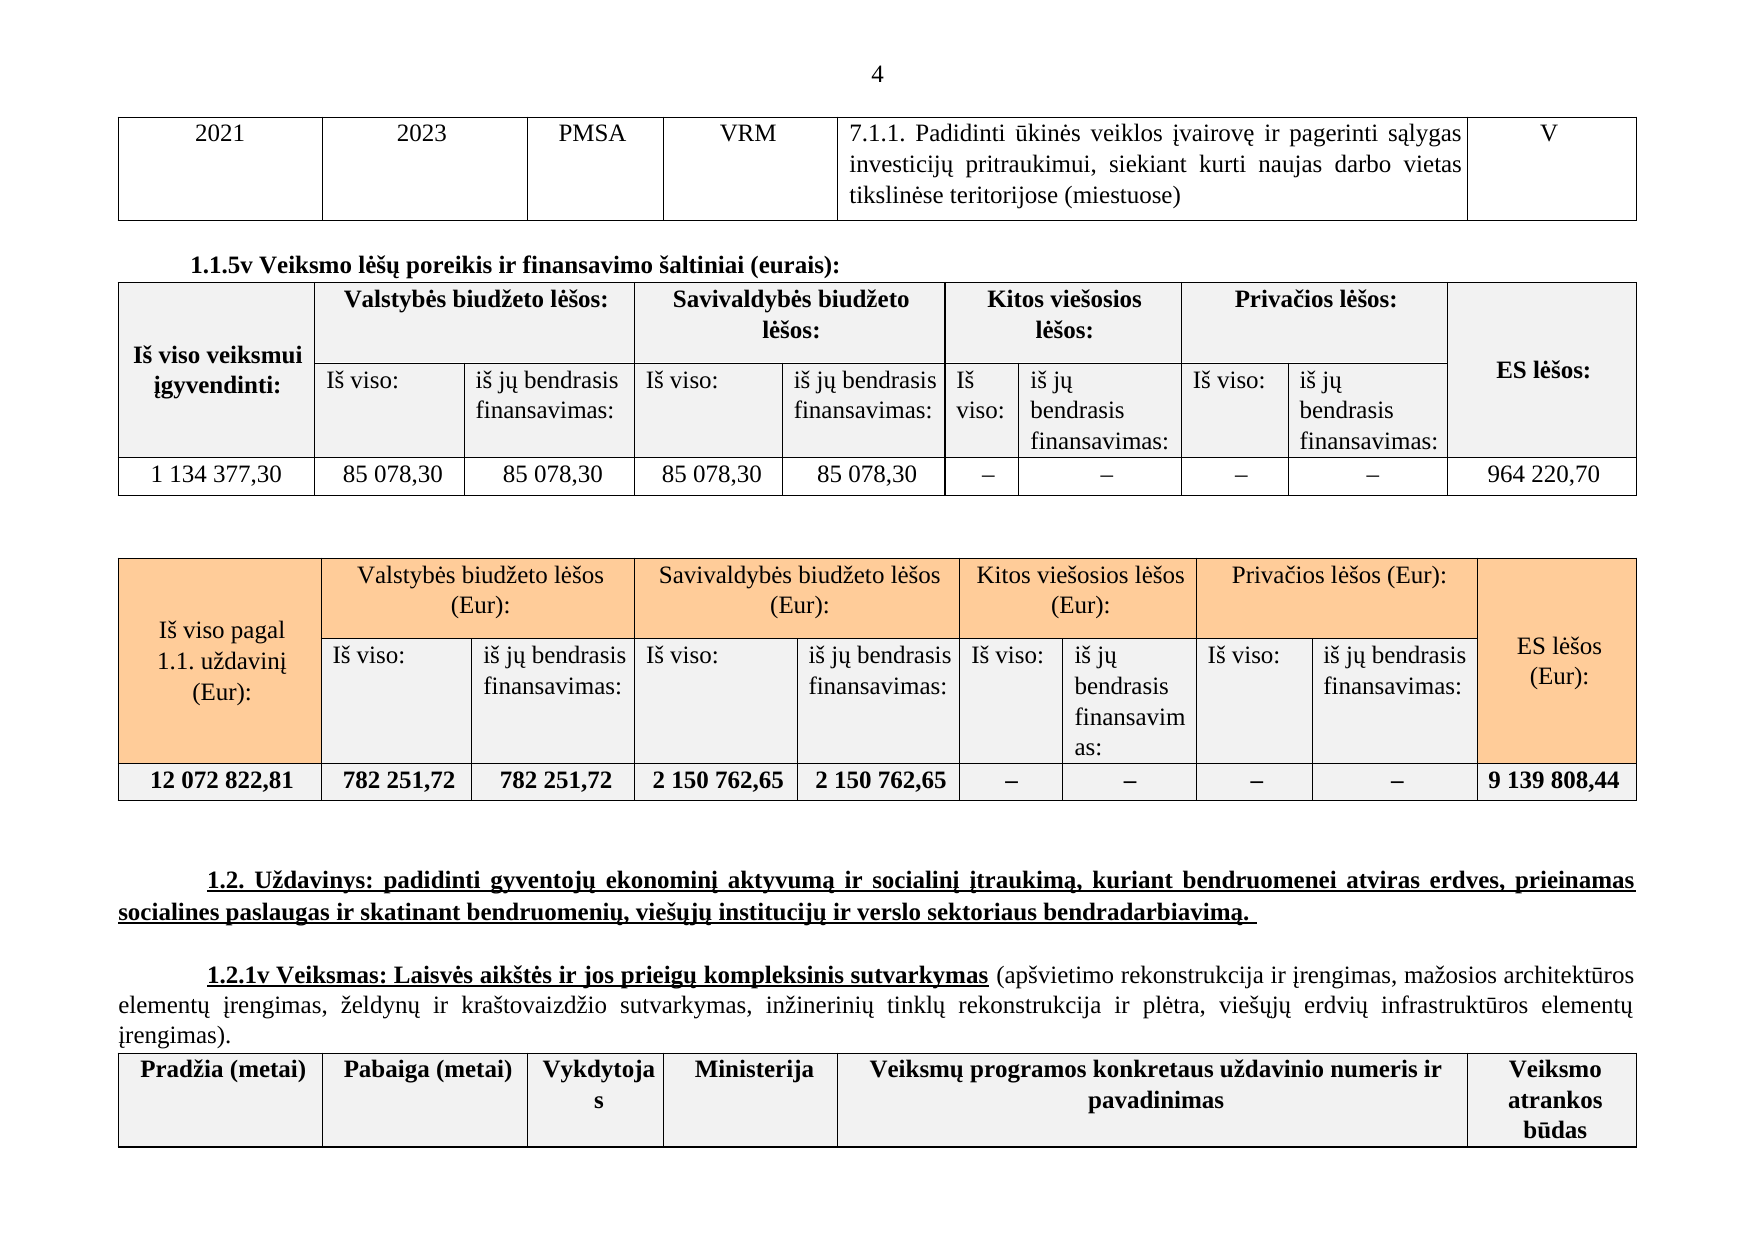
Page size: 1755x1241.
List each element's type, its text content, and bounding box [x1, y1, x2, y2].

table_header Kitos viešosios lėšos: [946, 283, 1181, 362]
table_cell PMSA [528, 118, 663, 220]
table_cell Iš viso: [635, 364, 782, 457]
table_cell 7.1.1. Padidinti ūkinės veiklos įvairovę ir pagerinti sąlygas investicijų pritraukimui, siekiant kurti naujas darbo vietas tikslinėse teritorijose (miestuose) [838, 118, 1467, 220]
table_cell 964 220,70 [1448, 458, 1636, 495]
table_header Veiksmo atrankos būdas [1468, 1054, 1636, 1146]
table_cell 9 139 808,44 [1478, 764, 1636, 800]
table_header Pabaiga (metai) [323, 1054, 527, 1146]
table_cell – [960, 764, 1062, 800]
table_cell – [1182, 458, 1288, 495]
table_header Valstybės biudžeto lėšos: [315, 283, 634, 362]
table_cell 2023 [323, 118, 527, 220]
table_header Pradžia (metai) [119, 1054, 322, 1146]
table_header Savivaldybės biudžeto lėšos: [635, 283, 944, 362]
table_cell iš jų bendrasis finansavimas: [1019, 364, 1181, 457]
table_cell 782 251,72 [322, 764, 471, 800]
table_cell iš jų bendrasis finansavimas: [472, 639, 634, 763]
table_cell Iš viso: [946, 364, 1018, 457]
table_cell Iš viso: [1197, 639, 1312, 763]
table_cell 85 078,30 [783, 458, 944, 495]
table_header Vykdytojas [528, 1054, 663, 1146]
table_header Privačios lėšos: [1182, 283, 1447, 362]
table_header ES lėšos: [1448, 283, 1636, 457]
table_header Savivaldybės biudžeto lėšos (Eur): [635, 559, 959, 638]
table_cell 1 134 377,30 [119, 458, 314, 495]
table_cell iš jų bendrasis finansavimas: [1289, 364, 1447, 457]
table_cell iš jų bendrasis finansavimas: [798, 639, 959, 763]
table_cell 782 251,72 [472, 764, 634, 800]
table_header Iš viso veiksmui įgyvendinti: [119, 283, 314, 457]
table_cell Iš viso: [635, 639, 797, 763]
table_cell V [1468, 118, 1636, 220]
table_header Iš viso pagal 1.1. uždavinį (Eur): [119, 559, 321, 763]
table_cell iš jų bendrasis finansavimas: [1313, 639, 1477, 763]
table_cell iš jų bendrasis finansavimas: [465, 364, 634, 457]
table_cell Iš viso: [322, 639, 471, 763]
table_header Veiksmų programos konkretaus uždavinio numeris ir pavadinimas [838, 1054, 1467, 1146]
table_cell iš jų bendrasis finansavimas: [1063, 639, 1196, 763]
table_cell Iš viso: [315, 364, 464, 457]
table_cell – [1063, 764, 1196, 800]
table_header Kitos viešosios lėšos (Eur): [960, 559, 1196, 638]
text 1.1.5v Veiksmo lėšų poreikis ir finansavimo šaltiniai (eurais): [190, 250, 1636, 278]
table_cell 2 150 762,65 [635, 764, 797, 800]
table_cell 85 078,30 [635, 458, 782, 495]
table_cell – [1313, 764, 1477, 800]
table_cell 2 150 762,65 [798, 764, 959, 800]
table_cell 85 078,30 [315, 458, 464, 495]
text 1.2.1v Veiksmas: Laisvės aikštės ir jos prieigų kompleksinis sutvarkymas (apšvietimo rekonstrukcija ir įrengimas, mažosios architektūros elementų įrengimas, želdynų ir kraštovaizdžio sutvarkymas, inžinerinių tinklų rekonstrukcija ir plėtra, viešųjų erdvių infrastruktūros elementų įrengimas). [118, 960, 1635, 1049]
table_header ES lėšos (Eur): [1478, 559, 1636, 763]
table_header Valstybės biudžeto lėšos (Eur): [322, 559, 634, 638]
table_cell – [1289, 458, 1447, 495]
table_cell Iš viso: [1182, 364, 1288, 457]
table_cell 12 072 822,81 [119, 764, 321, 800]
text 1.2. Uždavinys: padidinti gyventojų ekonominį aktyvumą ir socialinį įtraukimą, kuriant bendruomenei atviras erdves, prieinamas socialines paslaugas ir skatinant bendruomenių, viešųjų institucijų ir verslo sektoriaus bendradarbiavimą. [118, 865, 1636, 926]
table_cell 85 078,30 [465, 458, 634, 495]
table_cell – [1197, 764, 1312, 800]
table_cell – [946, 458, 1018, 495]
table_cell VRM [664, 118, 837, 220]
table_cell iš jų bendrasis finansavimas: [783, 364, 944, 457]
table_cell – [1019, 458, 1181, 495]
table_header Privačios lėšos (Eur): [1197, 559, 1477, 638]
table_header Ministerija [664, 1054, 837, 1146]
table_cell Iš viso: [960, 639, 1062, 763]
table_cell 2021 [119, 118, 322, 220]
